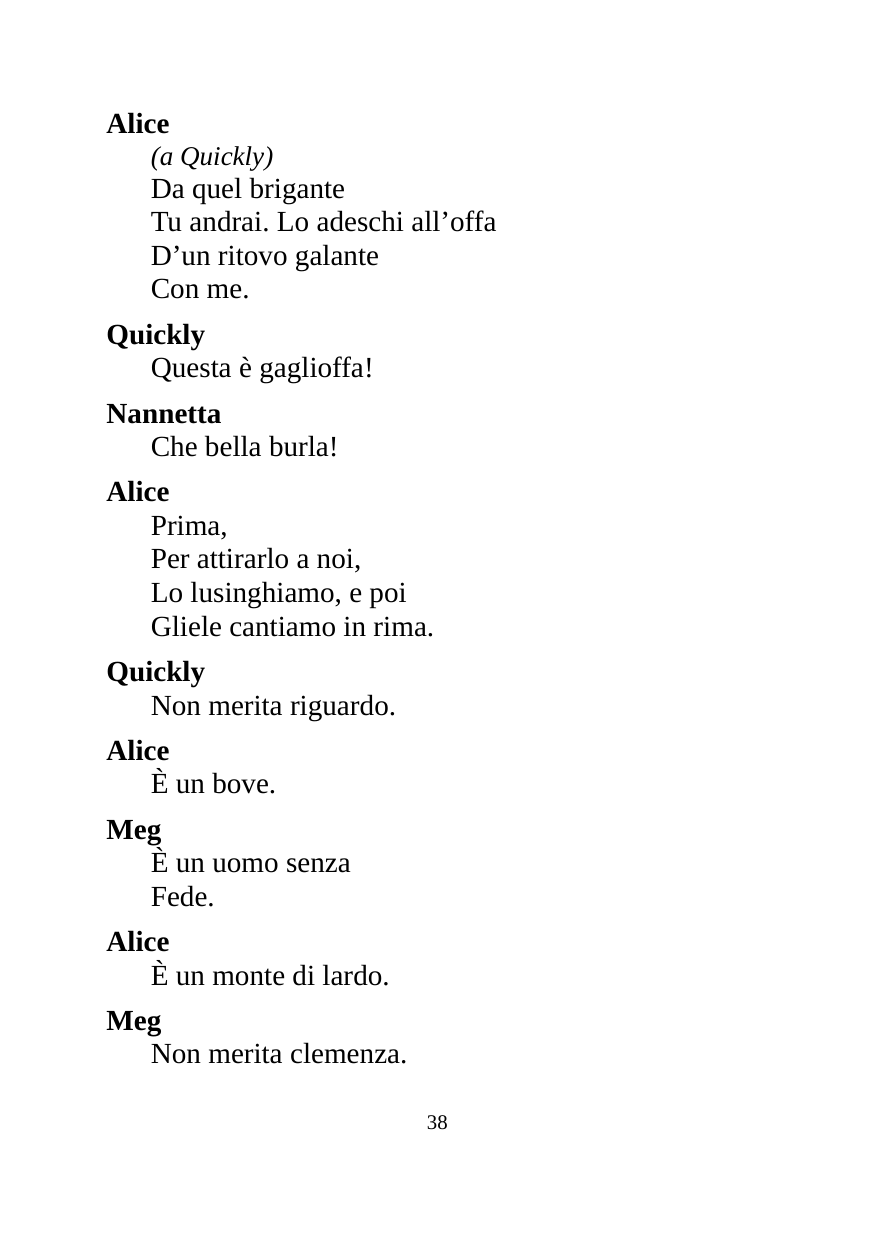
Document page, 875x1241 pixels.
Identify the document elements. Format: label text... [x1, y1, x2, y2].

text Questa è gaglioffa! [151, 350, 768, 384]
text Quickly [106, 654, 768, 688]
text Non merita clemenza. [151, 1037, 768, 1070]
text Alice [106, 924, 768, 958]
text Prima, Per attirarlo a noi, Lo lusinghiamo, e poi Gliele cantiamo in rima. [151, 508, 768, 642]
text Che bella burla! [151, 429, 768, 463]
text Meg [106, 1003, 768, 1037]
text Nannetta [106, 396, 768, 429]
text È un bove. [151, 766, 768, 800]
text Quickly [106, 317, 768, 350]
text Non merita riguardo. [151, 688, 768, 721]
text È un uomo senza Fede. [151, 845, 768, 912]
text (a Quickly) Da quel brigante Tu andrai. Lo adeschi all’offa D’un ritovo galante Con me. [151, 140, 768, 305]
text Meg [106, 812, 768, 845]
text Alice [106, 474, 768, 508]
text Alice [106, 106, 768, 140]
text Alice [106, 733, 768, 766]
text È un monte di lardo. [151, 958, 768, 991]
